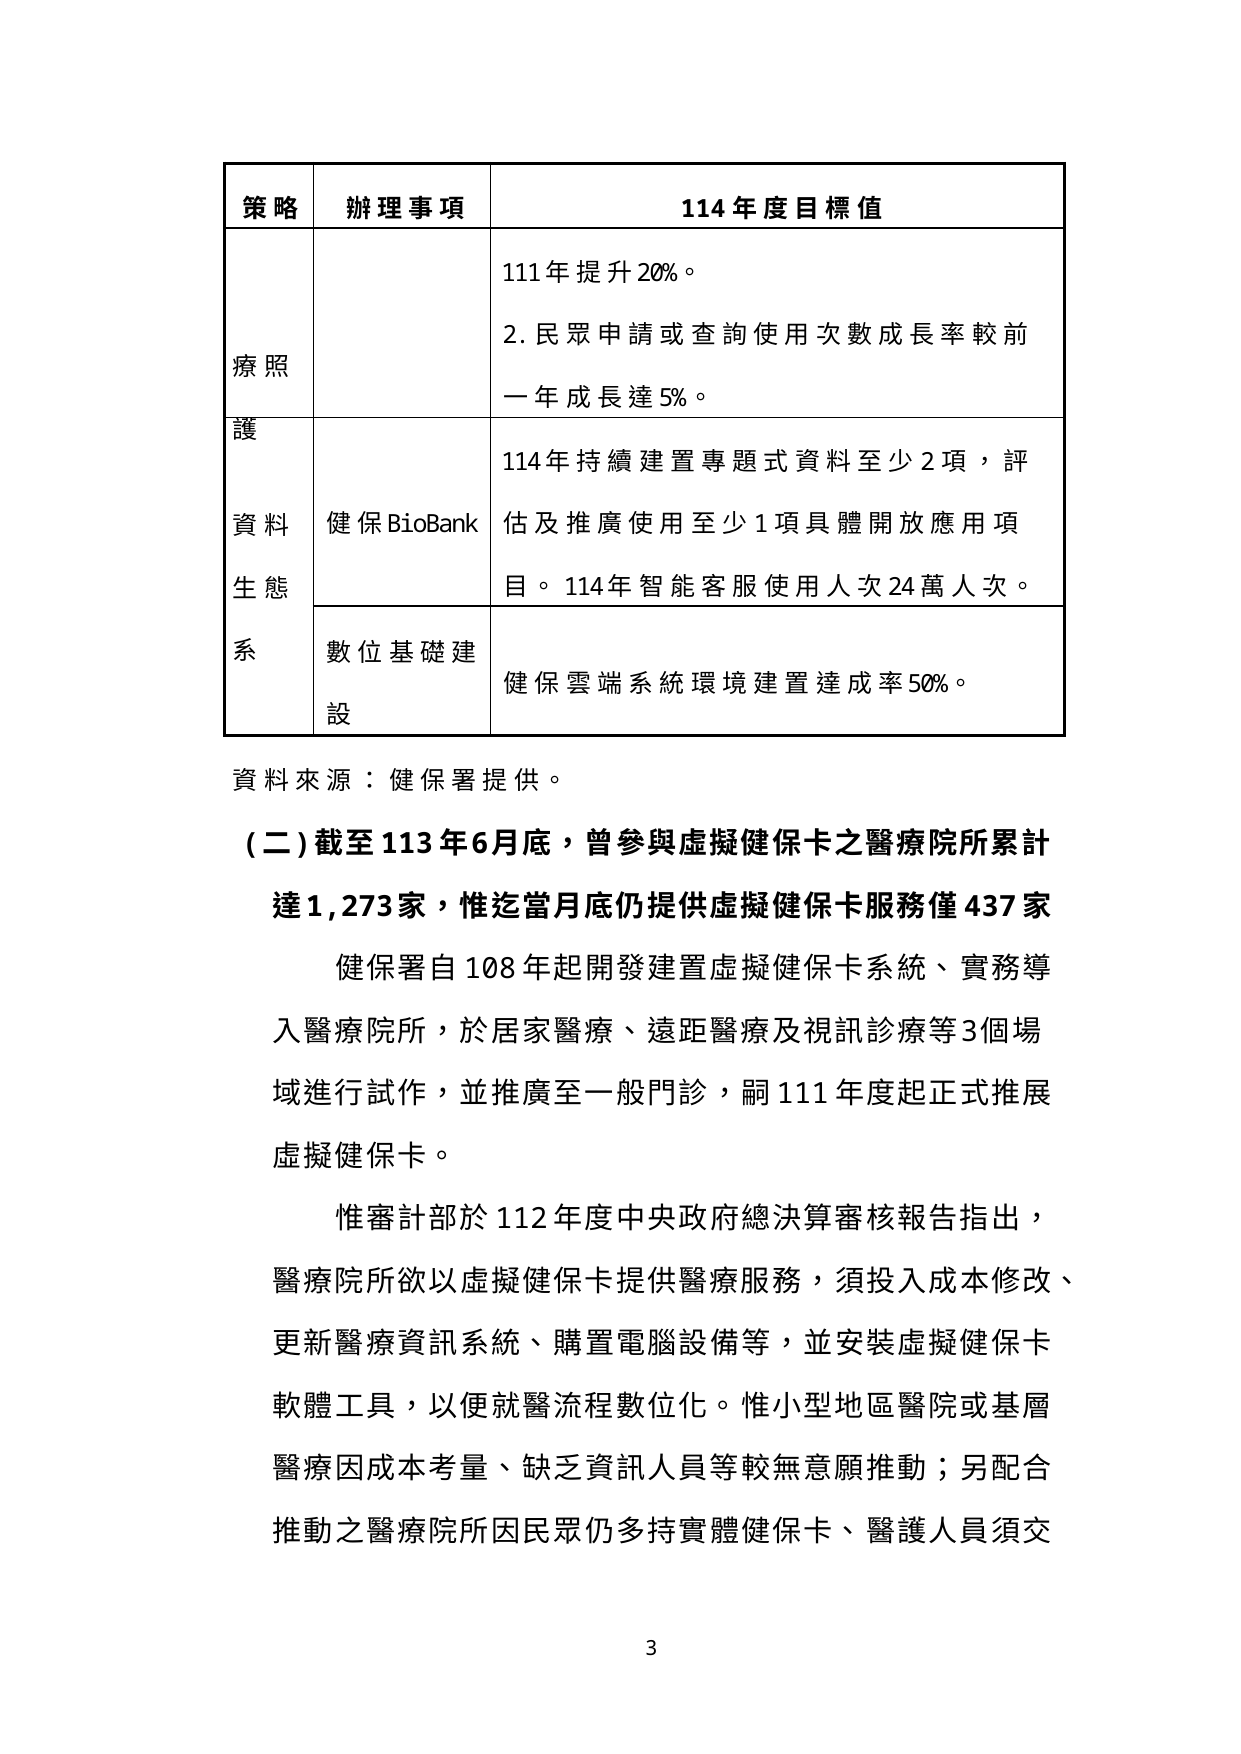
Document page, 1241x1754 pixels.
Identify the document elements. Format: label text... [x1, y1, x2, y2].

text 資料來源：健保署提供。 [186, 737, 1063, 799]
table_header 114年度目標值 [491, 165, 1063, 227]
text 惟審計部於112年度中央政府總決算審核報告指出，醫療院所欲以虛擬健保卡提供醫療服務，須投入成本修改、更新醫療資訊系統、購置電腦設備等，並安裝虛擬健保卡軟體工具，以便就醫流程數位化。惟小型地區醫院或基層醫療因成本考量、缺乏資訊人員等較無意願推動；另配合推動之醫療院所因民眾仍多持實體健保卡、醫護人員須交替使用虛擬與實體健保卡而影響診間系統穩定，爰退出或未實際提供虛擬健保卡服務。 [266, 1174, 1063, 1549]
table_cell 資料生態系 [226, 418, 313, 733]
table_cell 111年提升20%。 2.民眾申請或查詢使用次數成長率較前一年成長達5%。 [491, 229, 1063, 416]
table_cell [314, 229, 490, 416]
text 健保署自108年起開發建置虛擬健保卡系統、實務導入醫療院所，於居家醫療、遠距醫療及視訊診療等3個場域進行試作，並推廣至一般門診，嗣111年度起正式推展虛擬健保卡。 [266, 924, 1063, 1174]
table_cell 健保雲端系統環境建置達成率50%。 [491, 607, 1063, 733]
table_cell 114年持續建置專題式資料至少2項，評估及推廣使用至少1項具體開放應用項目。114年智能客服使用人次24萬人次。 [491, 418, 1063, 605]
table_cell 打破圍牆的醫療照護 [226, 229, 313, 416]
table_cell 數位基礎建設 [314, 607, 490, 733]
table_header 策略 [226, 165, 313, 227]
table_cell 健保BioBank [314, 418, 490, 605]
text (二)截至113年6月底，曾參與虛擬健保卡之醫療院所累計達1,273家，惟迄當月底仍提供虛擬健保卡服務僅437家 [236, 799, 1063, 924]
table_header 辦理事項 [314, 165, 490, 227]
